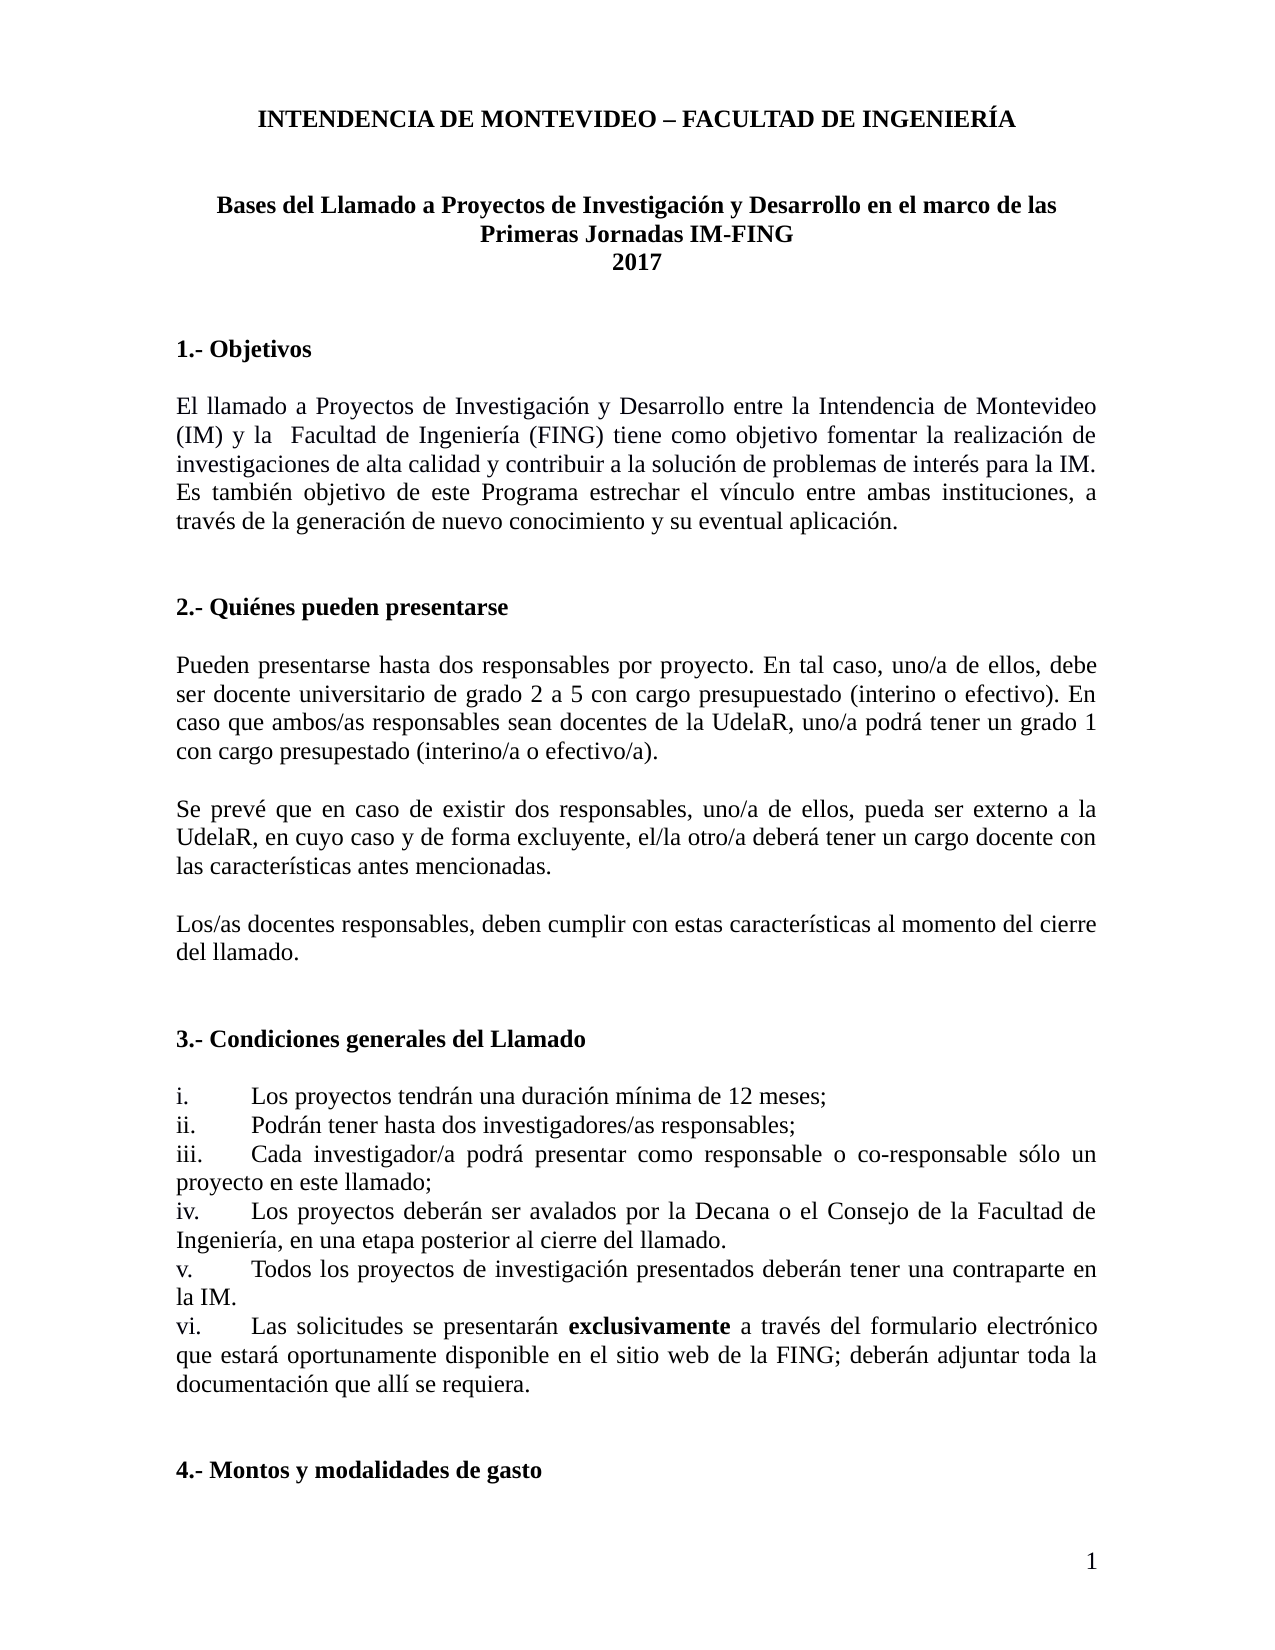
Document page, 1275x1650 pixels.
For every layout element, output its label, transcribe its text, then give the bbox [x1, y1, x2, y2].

list Todos los proyectos de investigación presentados deberán tener una contraparte en la IM. [176, 1254, 1098, 1311]
text El llamado a Proyectos de Investigación y Desarrollo entre la Intendencia de Montevideo (IM) y la Facultad de Ingeniería (FING) tiene como objetivo fomentar la realización de investigaciones de alta calidad y contribuir a la solución de problemas de interés para la IM. [176, 391, 1098, 477]
text 2017 [176, 247, 1098, 276]
list Los proyectos deberán ser avalados por la Decana o el Consejo de la Facultad de Ingeniería, en una etapa posterior al cierre del llamado. [176, 1196, 1098, 1254]
list Podrán tener hasta dos investigadores/as responsables; [176, 1110, 1098, 1139]
text Se prevé que en caso de existir dos responsables, uno/a de ellos, pueda ser externo a la UdelaR, en cuyo caso y de forma excluyente, el/la otro/a deberá tener un cargo docente con las características antes mencionadas. [176, 794, 1098, 880]
text 2.- Quiénes pueden presentarse [176, 592, 1098, 621]
text 3.- Condiciones generales del Llamado [176, 1024, 1098, 1052]
text Pueden presentarse hasta dos responsables por proyecto. En tal caso, uno/a de ellos, debe ser docente universitario de grado 2 a 5 con cargo presupuestado (interino o efectivo). En caso que ambos/as responsables sean docentes de la UdelaR, uno/a podrá tener un grado 1 con cargo presupestado (interino/a o efectivo/a). [176, 650, 1098, 765]
list Los proyectos tendrán una duración mínima de 12 meses; [176, 1081, 1098, 1110]
list Las solicitudes se presentarán exclusivamente a través del formulario electrónico que estará oportunamente disponible en el sitio web de la FING; deberán adjuntar toda la documentación que allí se requiera. [176, 1311, 1098, 1397]
text 4.- Montos y modalidades de gasto [176, 1455, 1098, 1484]
list Cada investigador/a podrá presentar como responsable o co-responsable sólo un proyecto en este llamado; [176, 1139, 1098, 1196]
text Es también objetivo de este Programa estrechar el vínculo entre ambas instituciones, a través de la generación de nuevo conocimiento y su eventual aplicación. [176, 477, 1098, 535]
text 1.- Objetivos [176, 334, 1098, 362]
text Los/as docentes responsables, deben cumplir con estas características al momento del cierre del llamado. [176, 909, 1098, 966]
text Bases del Llamado a Proyectos de Investigación y Desarrollo en el marco de las Primeras Jornadas IM-FING [176, 190, 1098, 247]
text INTENDENCIA DE MONTEVIDEO – FACULTAD DE INGENIERÍA [176, 104, 1098, 132]
